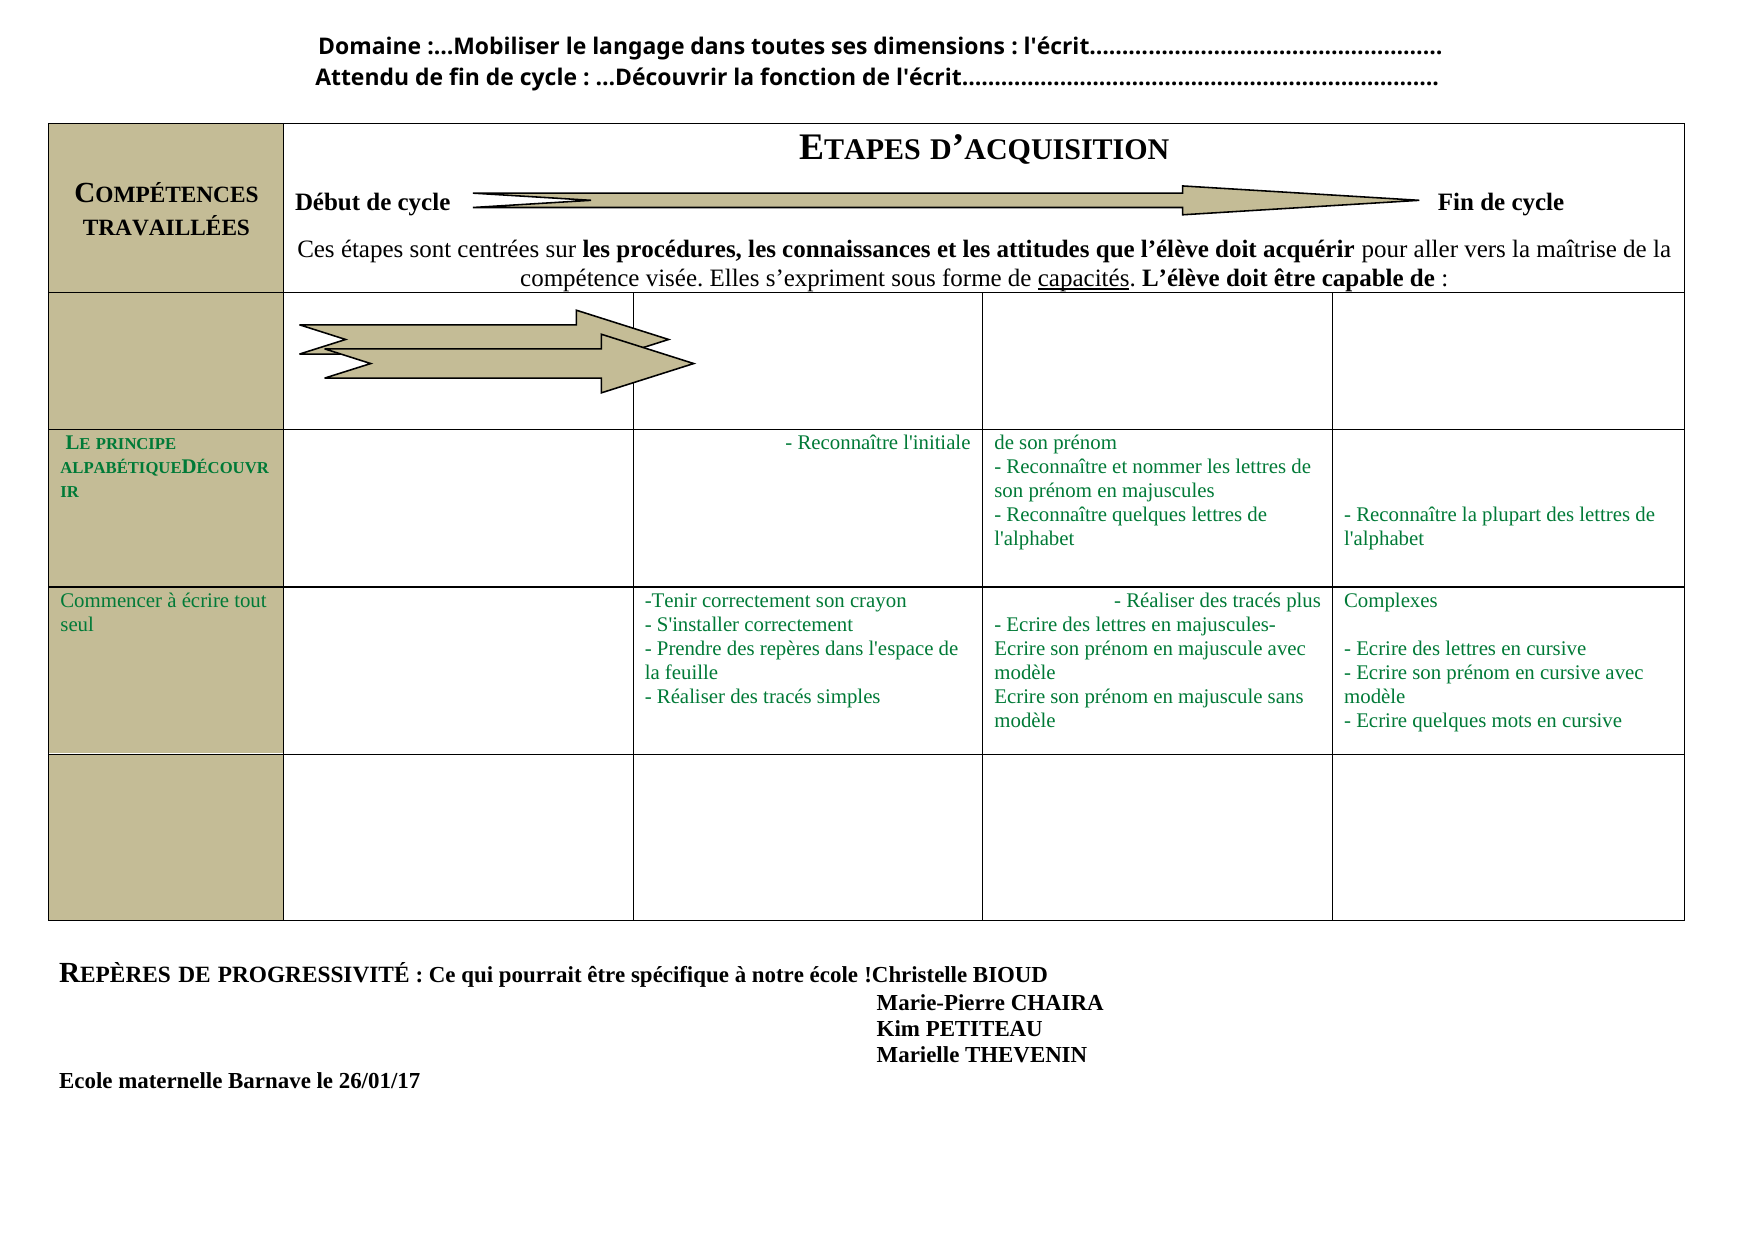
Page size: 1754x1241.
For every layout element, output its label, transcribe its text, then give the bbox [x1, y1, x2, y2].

table_header Compétences travaillées [49, 124, 283, 292]
table_cell [983, 755, 1332, 920]
table_cell [1333, 293, 1684, 429]
table_cell Le principe alpabétiqueDécouvrir [49, 430, 283, 586]
text Ecole maternelle Barnave le 26/01/17 [59, 1068, 1606, 1094]
table_cell [49, 293, 283, 429]
table_cell de son prénom - Reconnaître et nommer les lettres de son prénom en majuscules - Reconnaître quelques lettres de l'alphabet [983, 430, 1332, 586]
table_cell [284, 588, 633, 753]
table_cell [634, 755, 982, 920]
table_cell [1333, 755, 1684, 920]
text Marielle THEVENIN [59, 1041, 1606, 1068]
text Domaine :…Mobiliser le langage dans toutes ses dimensions : l'écrit……………………………………………… [148, 29, 1606, 61]
table_cell - Reconnaître la plupart des lettres de l'alphabet [1333, 430, 1684, 586]
table_cell - Réaliser des tracés plus - Ecrire des lettres en majuscules- Ecrire son prénom en majuscule avec modèle Ecrire son prénom en majuscule sans modèle [983, 588, 1332, 753]
table_cell -Tenir correctement son crayon - S'installer correctement - Prendre des repères dans l'espace de la feuille - Réaliser des tracés simples [634, 588, 982, 753]
table_cell - Reconnaître l'initiale [634, 430, 982, 586]
table_cell [983, 293, 1332, 429]
table_header Etapes d’acquisition Début de cycle Fin de cycle Ces étapes sont centrées sur les procédures, les connaissances et les attitudes que l’élève doit acquérir pour aller vers la maîtrise de la compétence visée. Elles s’expriment sous forme de capacités. L’élève doit être capable de : [284, 124, 1684, 292]
table_cell Complexes - Ecrire des lettres en cursive - Ecrire son prénom en cursive avec modèle - Ecrire quelques mots en cursive [1333, 588, 1684, 753]
text Repères de progressivité : Ce qui pourrait être spécifique à notre école !Christelle BIOUD [59, 955, 1606, 988]
table_cell [634, 293, 982, 429]
text Marie-Pierre CHAIRA [59, 988, 1606, 1015]
text Kim PETITEAU [59, 1015, 1606, 1041]
text Attendu de fin de cycle : …Découvrir la fonction de l'écrit………………………………………………………………. [148, 61, 1606, 92]
table_cell [49, 755, 283, 920]
table_cell [284, 293, 633, 429]
table_cell [284, 430, 633, 586]
table_cell [284, 755, 633, 920]
table_cell Commencer à écrire tout seul [49, 588, 283, 753]
